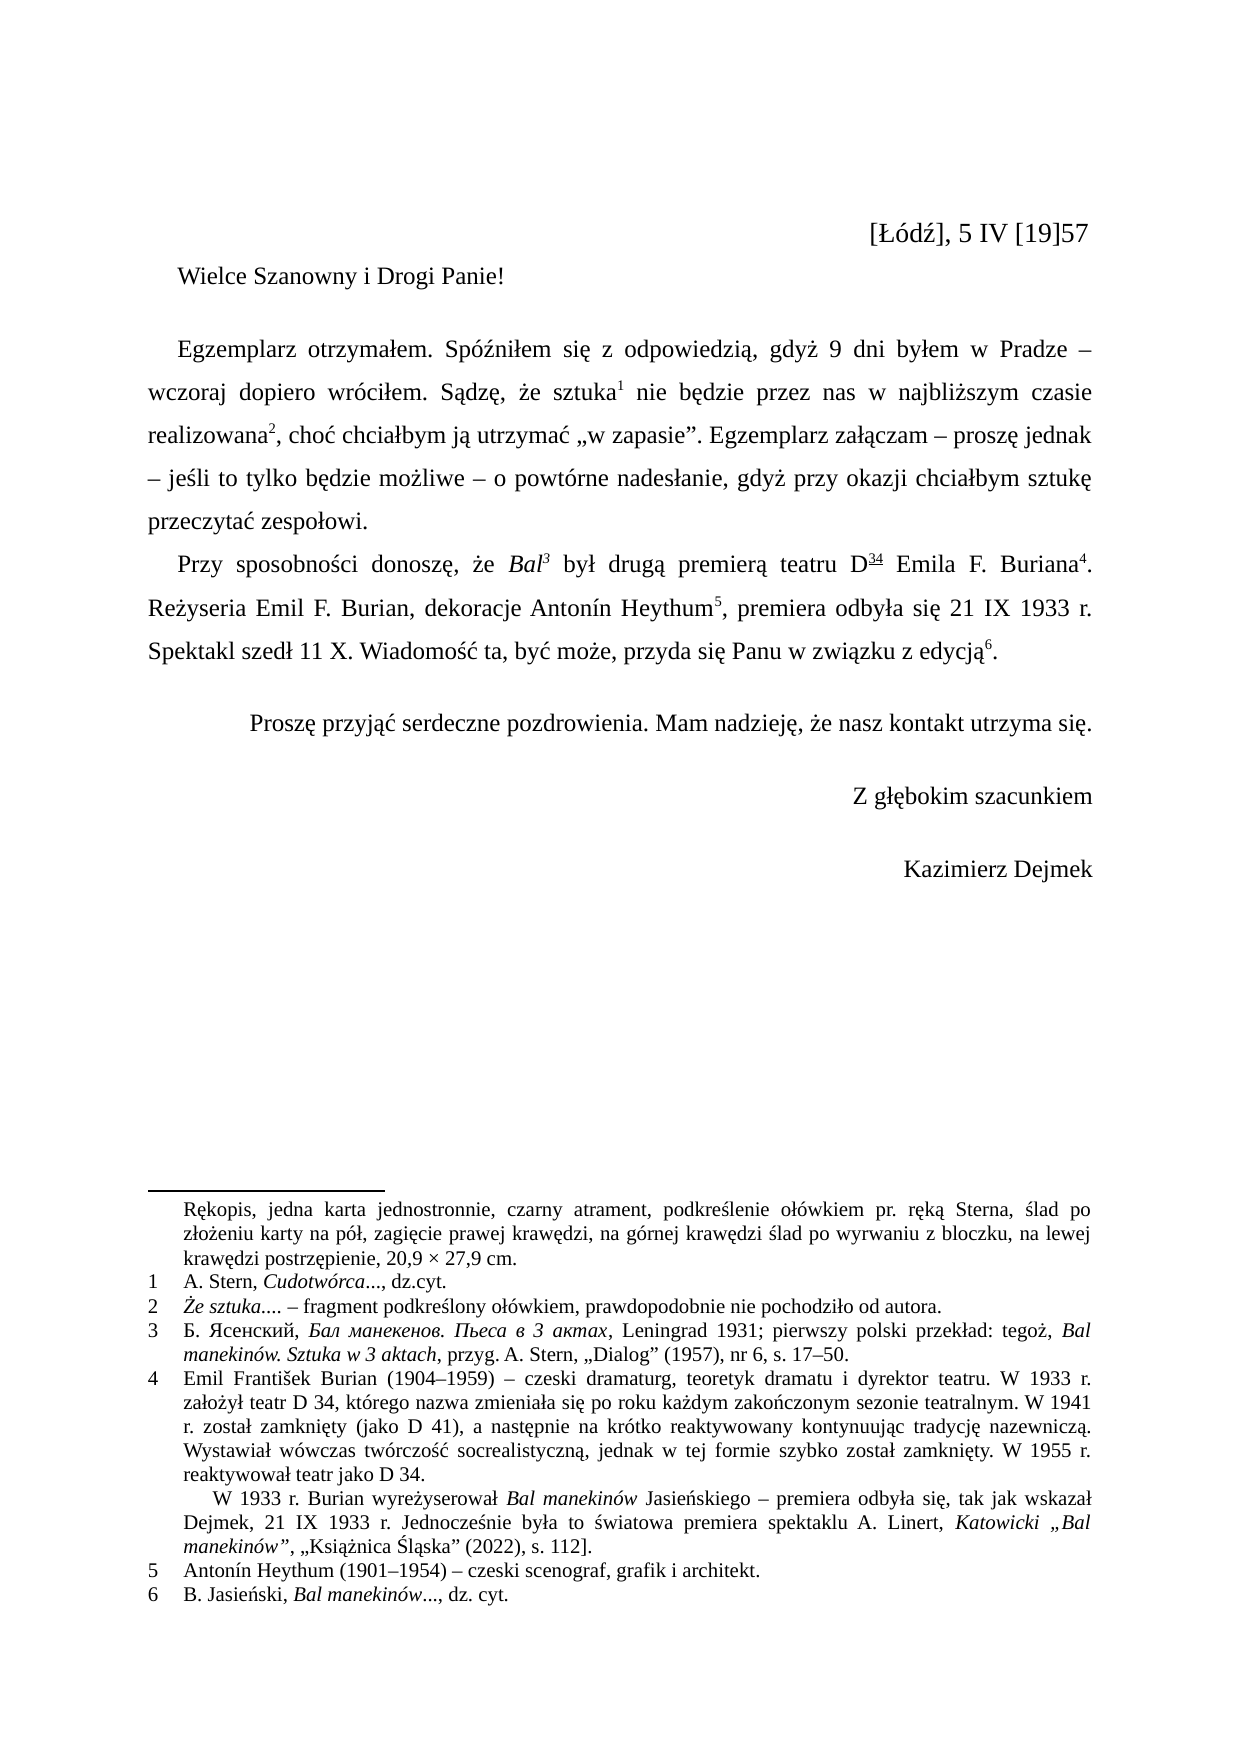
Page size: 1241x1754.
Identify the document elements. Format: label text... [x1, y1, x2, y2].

list Przy sposobności donoszę, że Bal był drugą premierą teatru D34 Emila F. Buriana. Reżyseria Emil F. Burian, dekoracje Antonín Heythum, premiera odbyła się 21 IX 1933 r. Spektakl szedł 11 X. Wiadomość ta, być może, przyda się Panu w związku z edycją. [148, 549, 1093, 664]
text Б. Ясенский, Бал манекенов. Пьеса в 3 актах, Leningrad 1931; pierwszy polski przekład: tegoż, Bal manekinów. Sztuka w 3 aktach, przyg. A. Stern, „Dialog” (1957), nr 6, s. 17–50. [148, 1318, 1093, 1366]
text Że sztuka.... – fragment podkreślony ołówkiem, prawdopodobnie nie pochodziło od autora. [148, 1293, 1093, 1318]
list Egzemplarz otrzymałem. Spóźniłem się z odpowiedzią, gdyż 9 dni byłem w Pradze – wczoraj dopiero wróciłem. Sądzę, że sztuka nie będzie przez nas w najbliższym czasie realizowana, choć chciałbym ją utrzymać „w zapasie”. Egzemplarz załączam – proszę jednak – jeśli to tylko będzie możliwe – o powtórne nadesłanie, gdyż przy okazji chciałbym sztukę przeczytać zespołowi. [148, 334, 1093, 535]
text B. Jasieński, Bal manekinów..., dz. cyt. [148, 1582, 1093, 1606]
text Z głębokim szacunkiem [148, 781, 1093, 810]
text Emil František Burian (1904–1959) – czeski dramaturg, teoretyk dramatu i dyrektor teatru. W 1933 r. założył teatr D 34, którego nazwa zmieniała się po roku każdym zakończonym sezonie teatralnym. W 1941 r. został zamknięty (jako D 41), a następnie na krótko reaktywowany kontynuując tradycję nazewniczą. Wystawiał wówczas twórczość socrealistyczną, jednak w tej formie szybko został zamknięty. W 1955 r. reaktywował teatr jako D 34. [148, 1366, 1093, 1486]
text A. Stern, Cudotwórca..., dz.cyt. [148, 1269, 1093, 1293]
text W 1933 r. Burian wyreżyserował Bal manekinów Jasieńskiego – premiera odbyła się, tak jak wskazał Dejmek, 21 IX 1933 r. Jednocześnie była to światowa premiera spektaklu A. Linert, Katowicki „Bal manekinów”, „Książnica Śląska” (2022), s. 112]. [183, 1486, 1093, 1558]
subtitle [Łódź], 5 IV [19]57 [148, 217, 1093, 249]
text Kazimierz Dejmek [148, 854, 1093, 882]
text Proszę przyjąć serdeczne pozdrowienia. Mam nadzieję, że nasz kontakt utrzyma się. [148, 708, 1093, 737]
text Antonín Heythum (1901–1954) – czeski scenograf, grafik i architekt. [148, 1558, 1093, 1582]
text Rękopis, jedna karta jednostronnie, czarny atrament, podkreślenie ołówkiem pr. ręką Sterna, ślad po złożeniu karty na pół, zagięcie prawej krawędzi, na górnej krawędzi ślad po wyrwaniu z bloczku, na lewej krawędzi postrzępienie, 20,9 × 27,9 cm. [148, 1197, 1093, 1269]
list Wielce Szanowny i Drogi Panie! [148, 261, 1093, 290]
